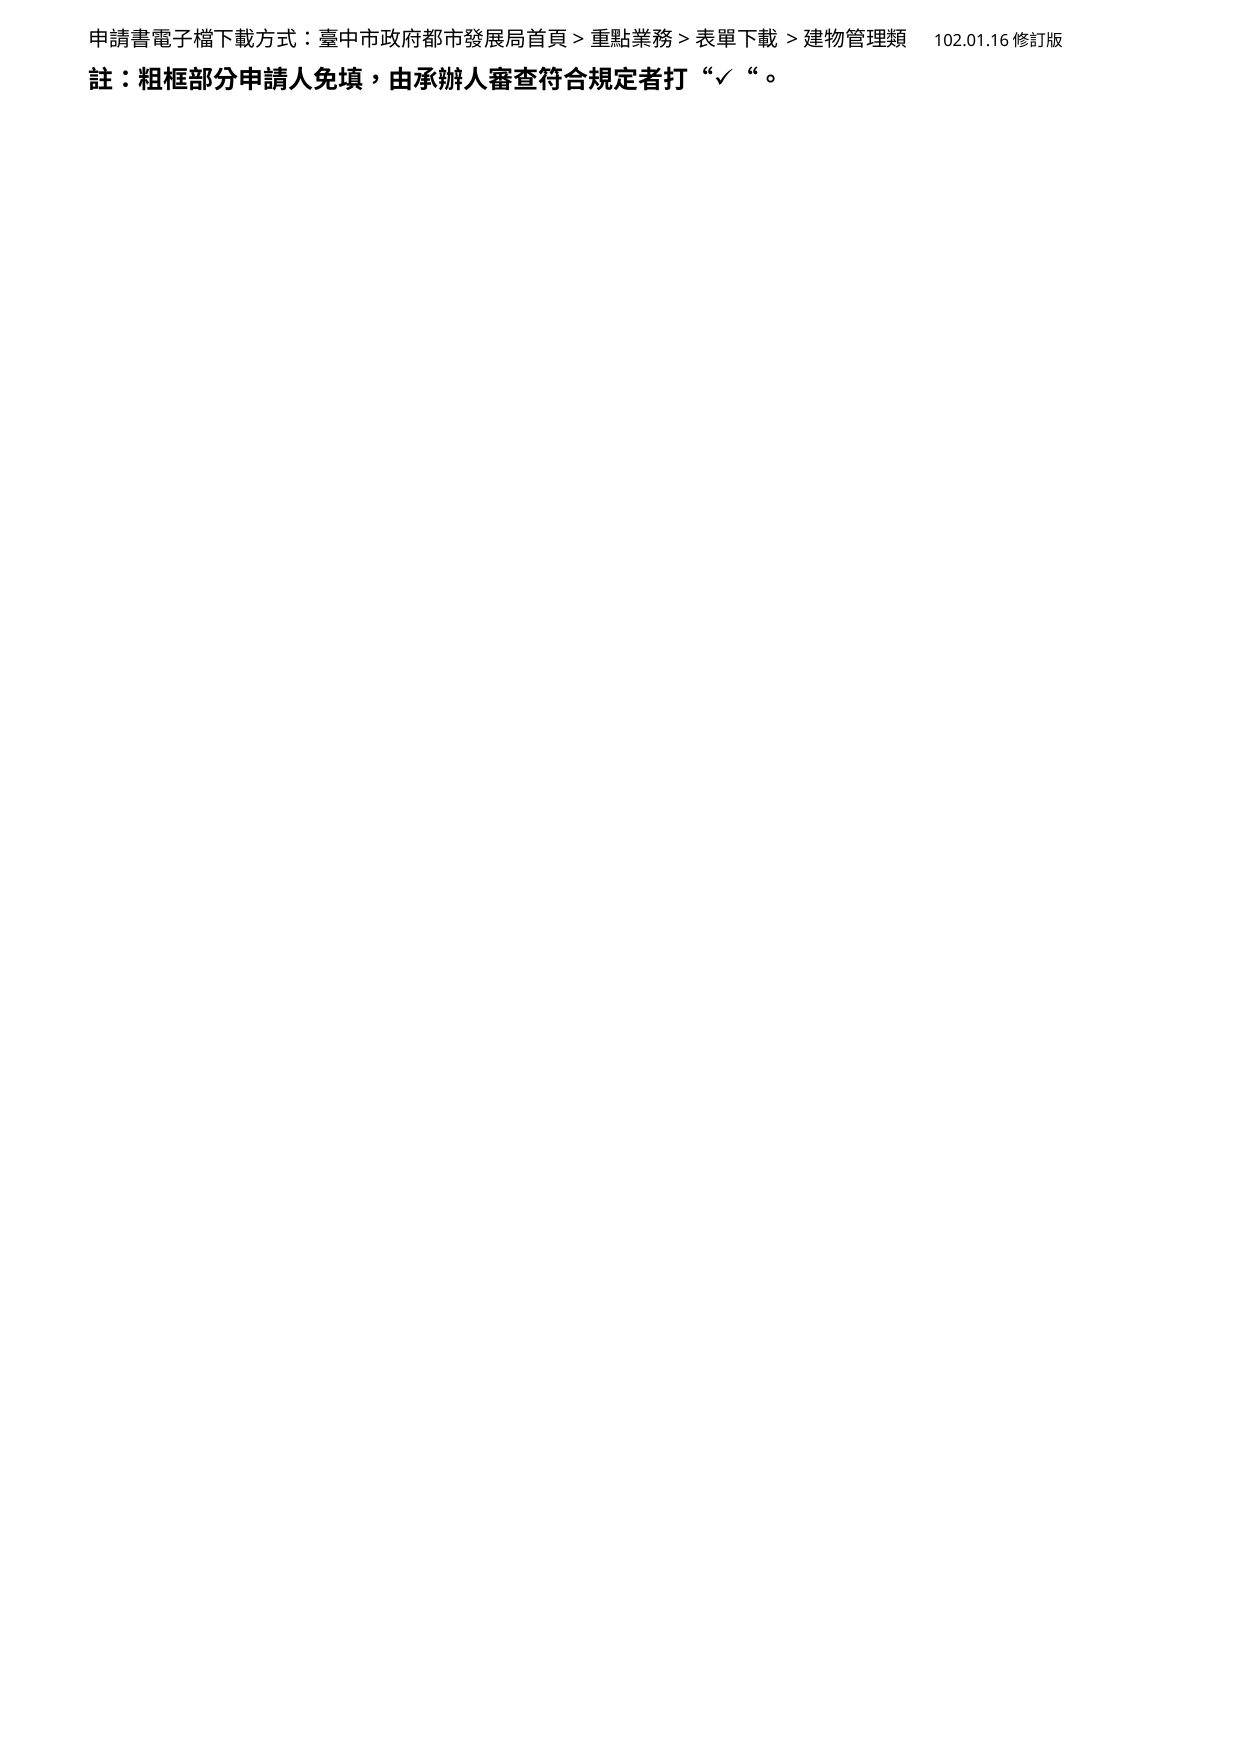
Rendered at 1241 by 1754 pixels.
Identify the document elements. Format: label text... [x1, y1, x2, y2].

text 註：粗框部分申請人免填，由承辦人審查符合規定者打““。 [89, 59, 1130, 95]
